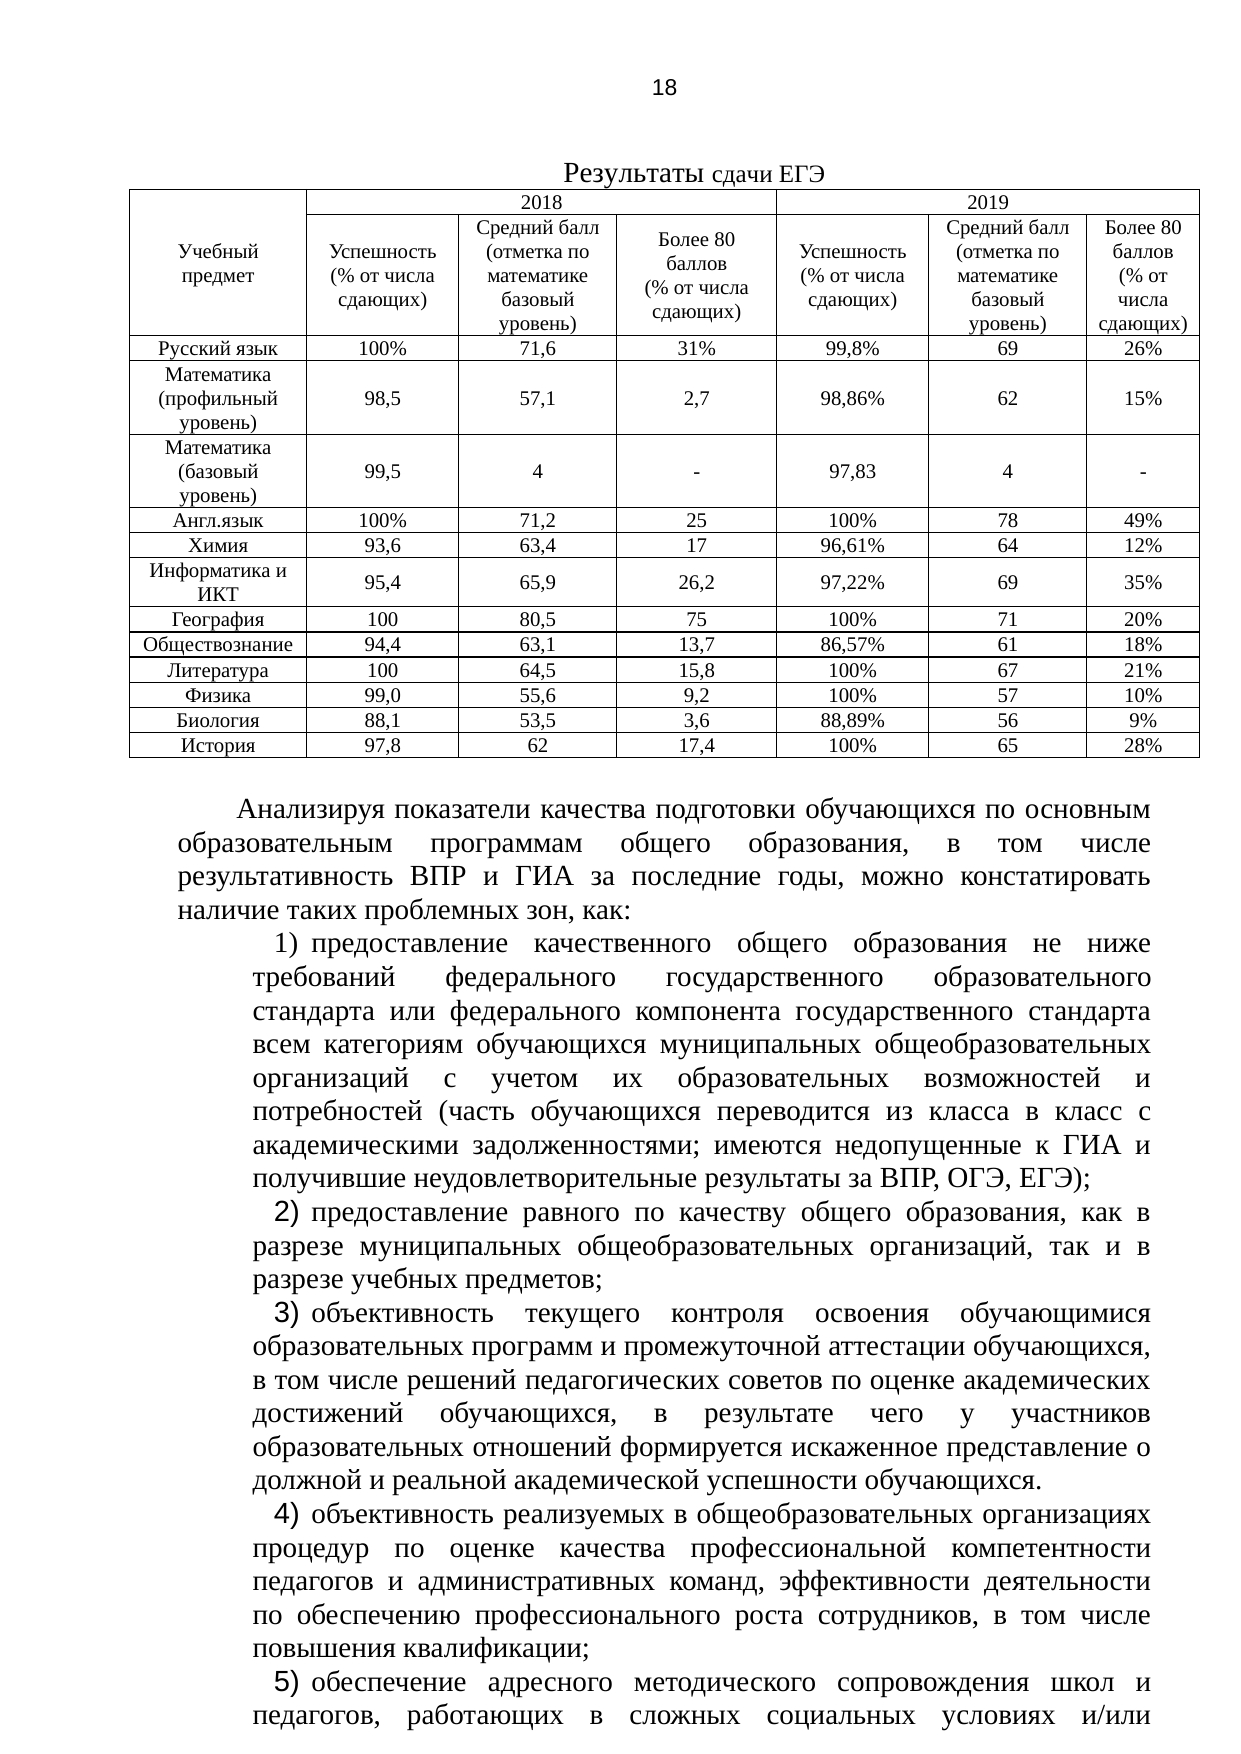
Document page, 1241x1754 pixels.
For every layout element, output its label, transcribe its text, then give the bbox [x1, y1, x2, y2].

table_cell - [1087, 435, 1199, 507]
table_cell Обществознание [130, 633, 306, 656]
table_cell 71 [929, 607, 1086, 631]
text Результаты сдачи ЕГЭ [177, 155, 1152, 189]
table_cell Русский язык [130, 336, 306, 360]
table_cell 28% [1087, 733, 1199, 757]
table_cell 99,0 [307, 683, 458, 707]
table_cell 62 [459, 733, 616, 757]
table_cell 88,89% [777, 708, 928, 732]
table_cell Успешность (% от числа сдающих) [777, 215, 928, 335]
table_cell - [617, 435, 776, 507]
table_cell Математика (базовый уровень) [130, 435, 306, 507]
table_cell 95,4 [307, 558, 458, 606]
table_cell Более 80 баллов (% от числа сдающих) [1087, 215, 1199, 335]
table_cell 55,6 [459, 683, 616, 707]
table_cell Математика (профильный уровень) [130, 361, 306, 434]
table_cell 75 [617, 607, 776, 631]
table_cell 97,83 [777, 435, 928, 507]
list обеспечение адресного методического сопровождения школ и педагогов, работающих в сложных социальных условиях и/или [215, 1664, 1152, 1731]
list предоставление качественного общего образования не ниже требований федерального государственного образовательного стандарта или федерального компонента государственного стандарта всем категориям обучающихся муниципальных общеобразовательных организаций с учетом их образовательных возможностей и потребностей (часть обучающихся переводится из класса в класс с академическими задолженностями; имеются недопущенные к ГИА и получившие неудовлетворительные результаты за ВПР, ОГЭ, ЕГЭ); [215, 926, 1152, 1194]
table_cell 2,7 [617, 361, 776, 434]
table_cell 10% [1087, 683, 1199, 707]
table_cell 67 [929, 658, 1086, 682]
table_cell 17,4 [617, 733, 776, 757]
table_cell 65 [929, 733, 1086, 757]
table_cell 94,4 [307, 633, 458, 656]
table_cell 100% [307, 508, 458, 532]
table_cell 13,7 [617, 633, 776, 656]
table_cell 97,8 [307, 733, 458, 757]
table_cell Биология [130, 708, 306, 732]
table_cell Физика [130, 683, 306, 707]
table_cell 17 [617, 533, 776, 557]
table_cell 57,1 [459, 361, 616, 434]
table_cell 100% [777, 733, 928, 757]
table_cell 98,5 [307, 361, 458, 434]
table_cell 86,57% [777, 633, 928, 656]
table_cell 100% [307, 336, 458, 360]
table_cell 71,6 [459, 336, 616, 360]
list предоставление равного по качеству общего образования, как в разрезе муниципальных общеобразовательных организаций, так и в разрезе учебных предметов; [215, 1194, 1152, 1295]
table_cell 96,61% [777, 533, 928, 557]
table_cell 65,9 [459, 558, 616, 606]
table_cell Средний балл (отметка по математике базовый уровень) [459, 215, 616, 335]
table_cell 69 [929, 558, 1086, 606]
table_cell 26% [1087, 336, 1199, 360]
table_cell 3,6 [617, 708, 776, 732]
table_cell Информатика и ИКТ [130, 558, 306, 606]
table_cell 4 [929, 435, 1086, 507]
table_cell Химия [130, 533, 306, 557]
table_cell 100% [777, 683, 928, 707]
table_cell 25 [617, 508, 776, 532]
table_cell 56 [929, 708, 1086, 732]
table_cell Англ.язык [130, 508, 306, 532]
table_cell 80,5 [459, 607, 616, 631]
table_cell 57 [929, 683, 1086, 707]
table_cell 20% [1087, 607, 1199, 631]
table_cell 53,5 [459, 708, 616, 732]
table_cell 18% [1087, 633, 1199, 656]
table_header 2018 [307, 190, 776, 214]
table_cell 100% [777, 508, 928, 532]
table_cell 78 [929, 508, 1086, 532]
table_cell 9% [1087, 708, 1199, 732]
table_cell 61 [929, 633, 1086, 656]
table_cell 99,5 [307, 435, 458, 507]
table_cell 64,5 [459, 658, 616, 682]
table_cell 100 [307, 607, 458, 631]
table_cell 64 [929, 533, 1086, 557]
table_cell 21% [1087, 658, 1199, 682]
table_cell 31% [617, 336, 776, 360]
table_cell 100% [777, 658, 928, 682]
table_cell 99,8% [777, 336, 928, 360]
table_cell 4 [459, 435, 616, 507]
table_cell 15% [1087, 361, 1199, 434]
table_cell 63,4 [459, 533, 616, 557]
table_header 2019 [777, 190, 1199, 214]
list объективность реализуемых в общеобразовательных организациях процедур по оценке качества профессиональной компетентности педагогов и административных команд, эффективности деятельности по обеспечению профессионального роста сотрудников, в том числе повышения квалификации; [215, 1496, 1152, 1664]
table_cell География [130, 607, 306, 631]
table_header Учебный предмет [130, 190, 306, 335]
table_cell 100% [777, 607, 928, 631]
table_cell 35% [1087, 558, 1199, 606]
table_cell 62 [929, 361, 1086, 434]
table_cell История [130, 733, 306, 757]
table_cell 100 [307, 658, 458, 682]
table_cell Литература [130, 658, 306, 682]
table_cell Успешность (% от числа сдающих) [307, 215, 458, 335]
list объективность текущего контроля освоения обучающимися образовательных программ и промежуточной аттестации обучающихся, в том числе решений педагогических советов по оценке академических достижений обучающихся, в результате чего у участников образовательных отношений формируется искаженное представление о должной и реальной академической успешности обучающихся. [215, 1295, 1152, 1496]
table_cell 98,86% [777, 361, 928, 434]
table_cell Средний балл (отметка по математике базовый уровень) [929, 215, 1086, 335]
table_cell 49% [1087, 508, 1199, 532]
table_cell 97,22% [777, 558, 928, 606]
table_cell Более 80 баллов (% от числа сдающих) [617, 215, 776, 335]
table_cell 88,1 [307, 708, 458, 732]
table_cell 9,2 [617, 683, 776, 707]
table_cell 26,2 [617, 558, 776, 606]
table_cell 93,6 [307, 533, 458, 557]
text Анализируя показатели качества подготовки обучающихся по основным образовательным программам общего образования, в том числе результативность ВПР и ГИА за последние годы, можно констатировать наличие таких проблемных зон, как: [177, 791, 1152, 926]
table_cell 12% [1087, 533, 1199, 557]
table_cell 71,2 [459, 508, 616, 532]
table_cell 63,1 [459, 633, 616, 656]
table_cell 69 [929, 336, 1086, 360]
table_cell 15,8 [617, 658, 776, 682]
